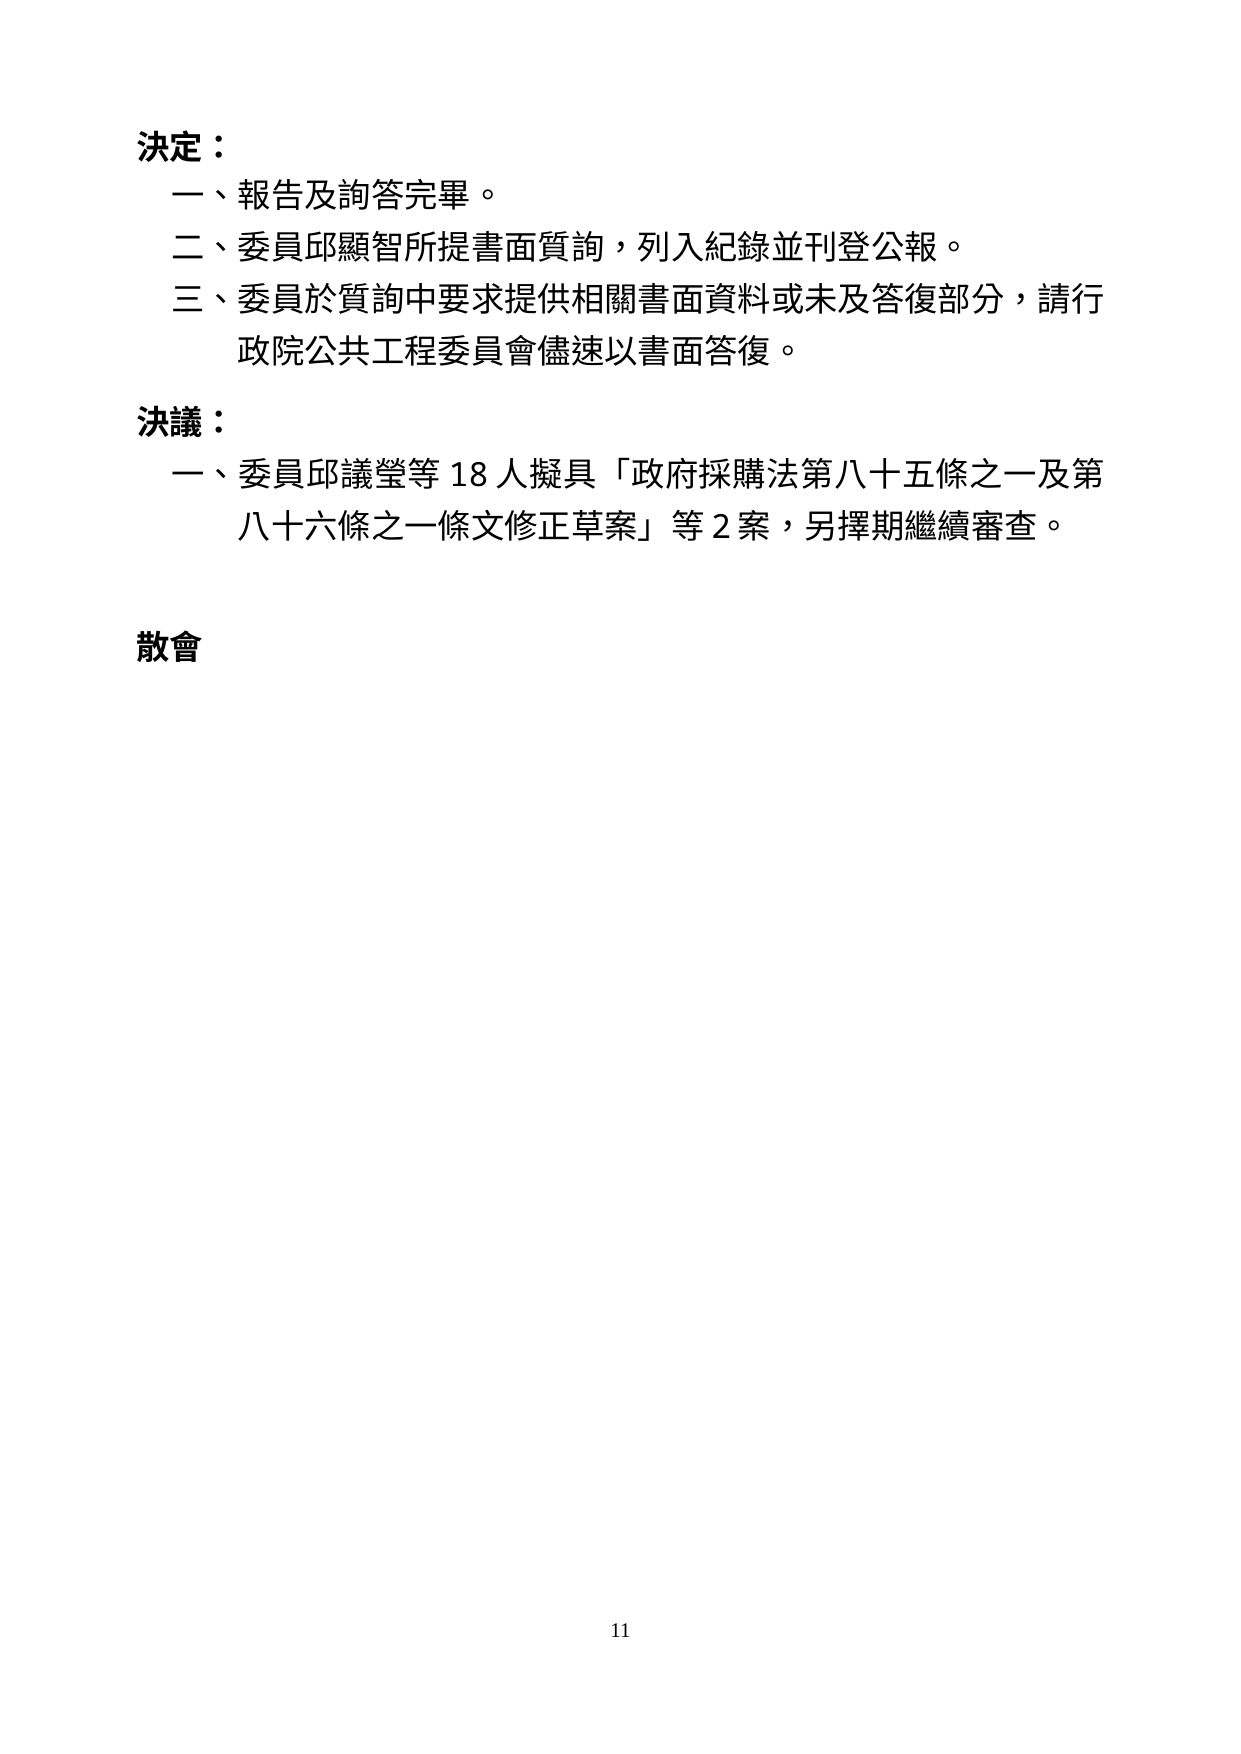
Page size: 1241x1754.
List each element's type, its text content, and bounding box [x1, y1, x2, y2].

text 一、報告及詢答完畢。 [171, 166, 1104, 218]
text 三、委員於質詢中要求提供相關書面資料或未及答復部分，請行政院公共工程委員會儘速以書面答復。 [171, 270, 1104, 374]
text 散會 [136, 603, 1104, 666]
text 二、委員邱顯智所提書面質詢，列入紀錄並刊登公報。 [171, 218, 1104, 270]
text 決定： [136, 103, 1104, 166]
text 決議： [136, 393, 1104, 445]
text 一、委員邱議瑩等18人擬具「政府採購法第八十五條之一及第八十六條之一條文修正草案」等2案，另擇期繼續審查。 [171, 445, 1104, 549]
